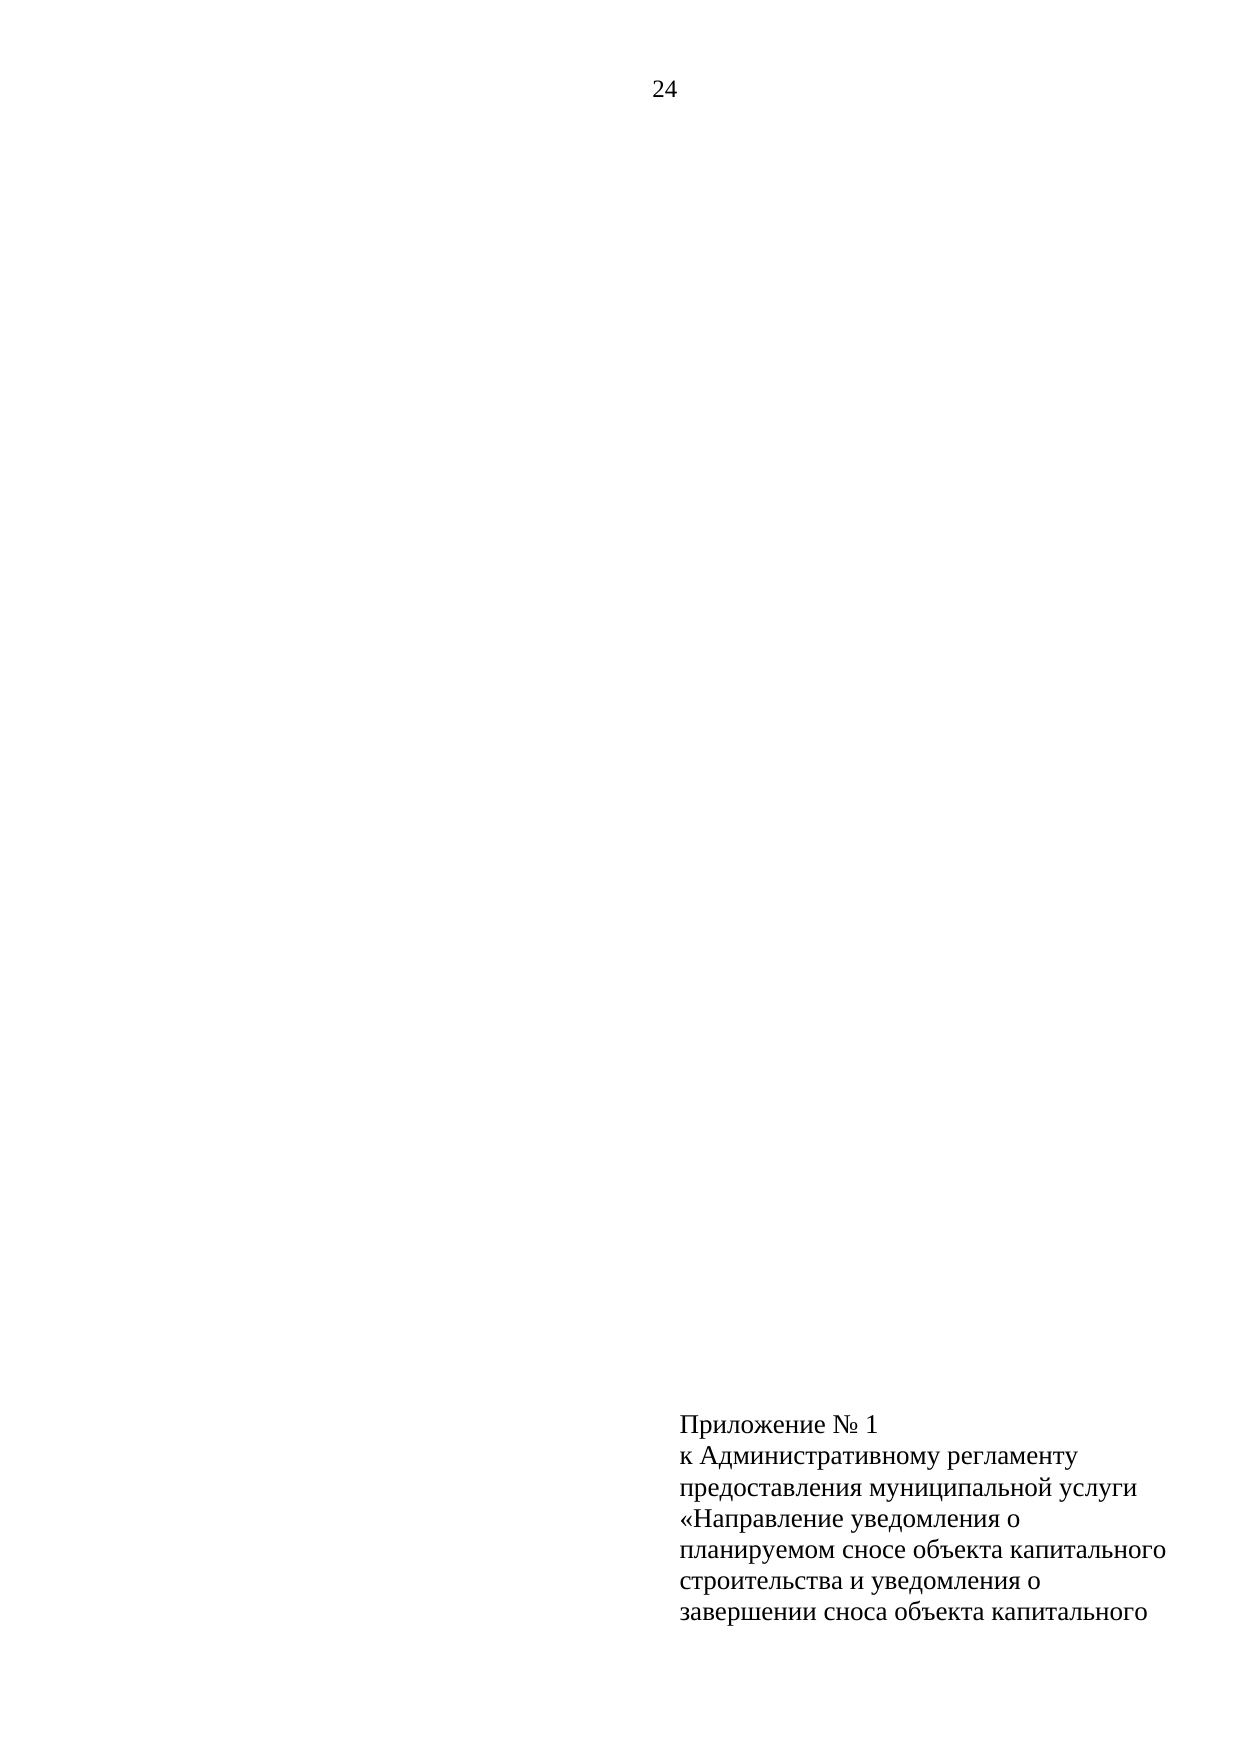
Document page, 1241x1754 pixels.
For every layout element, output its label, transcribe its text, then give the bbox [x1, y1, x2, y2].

text к Административному регламенту предоставления муниципальной услуги «Направление уведомления о планируемом сносе объекта капитального строительства и уведомления о завершении сноса объекта капитального [679, 1439, 1181, 1626]
text Приложение № 1 [679, 1408, 1181, 1439]
